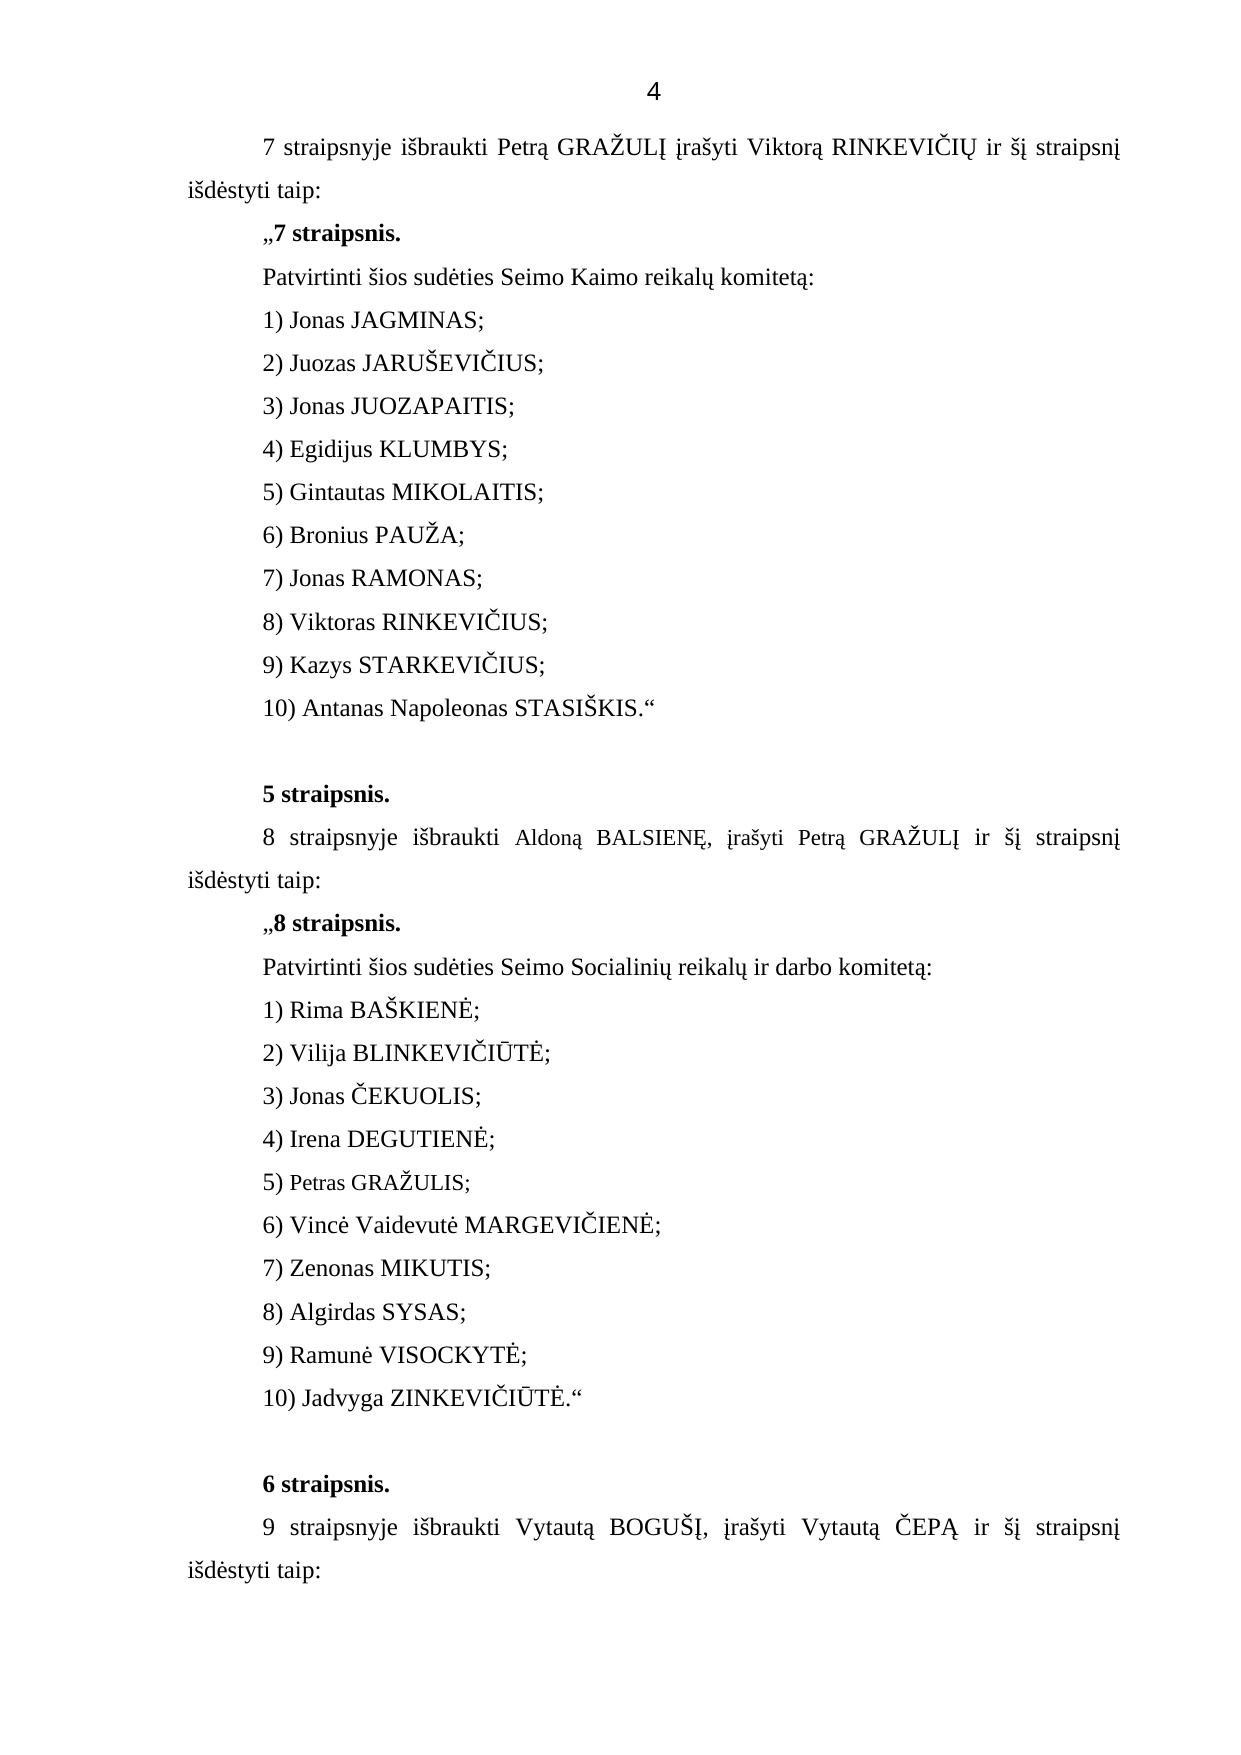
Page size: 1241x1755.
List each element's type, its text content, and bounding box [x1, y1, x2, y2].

text 7 straipsnyje išbraukti Petrą GRAŽULĮ įrašyti Viktorą RINKEVIČIŲ ir šį straipsnį išdėstyti taip: [187, 132, 1120, 204]
text 10) Antanas Napoleonas STASIŠKIS.“ [187, 693, 1120, 722]
text Patvirtinti šios sudėties Seimo Socialinių reikalų ir darbo komitetą: [187, 952, 1120, 980]
text 8) Viktoras RINKEVIČIUS; [187, 607, 1120, 635]
text 9) Kazys STARKEVIČIUS; [187, 650, 1120, 678]
text 5) Gintautas MIKOLAITIS; [187, 477, 1120, 506]
text 3) Jonas JUOZAPAITIS; [187, 391, 1120, 420]
text 6) Bronius PAUŽA; [187, 520, 1120, 549]
text 1) Rima BAŠKIENĖ; [187, 995, 1120, 1023]
text 5 straipsnis. [187, 779, 1120, 808]
text 6) Vincė Vaidevutė MARGEVIČIENĖ; [187, 1210, 1120, 1239]
text „7 straipsnis. [187, 218, 1120, 247]
text „8 straipsnis. [187, 908, 1120, 937]
text 9 straipsnyje išbraukti Vytautą BOGUŠĮ, įrašyti Vytautą ČEPĄ ir šį straipsnį išdėstyti taip: [187, 1512, 1120, 1584]
text 10) Jadvyga ZINKEVIČIŪTĖ.“ [187, 1383, 1120, 1412]
text 7) Zenonas MIKUTIS; [187, 1253, 1120, 1282]
text Patvirtinti šios sudėties Seimo Kaimo reikalų komitetą: [187, 262, 1120, 290]
text 5) Petras GRAŽULIS; [187, 1167, 1120, 1196]
text 4) Egidijus KLUMBYS; [187, 434, 1120, 463]
text 9) Ramunė VISOCKYTĖ; [187, 1340, 1120, 1368]
text 8 straipsnyje išbraukti Aldoną BALSIENĘ, įrašyti Petrą GRAŽULĮ ir šį straipsnį išdėstyti taip: [187, 822, 1120, 894]
text 2) Juozas JARUŠEVIČIUS; [187, 348, 1120, 377]
text 6 straipsnis. [187, 1469, 1120, 1498]
text 7) Jonas RAMONAS; [187, 563, 1120, 592]
text 1) Jonas JAGMINAS; [187, 305, 1120, 333]
text 2) Vilija BLINKEVIČIŪTĖ; [187, 1038, 1120, 1067]
text 3) Jonas ČEKUOLIS; [187, 1081, 1120, 1110]
text 4) Irena DEGUTIENĖ; [187, 1124, 1120, 1153]
text 8) Algirdas SYSAS; [187, 1297, 1120, 1325]
